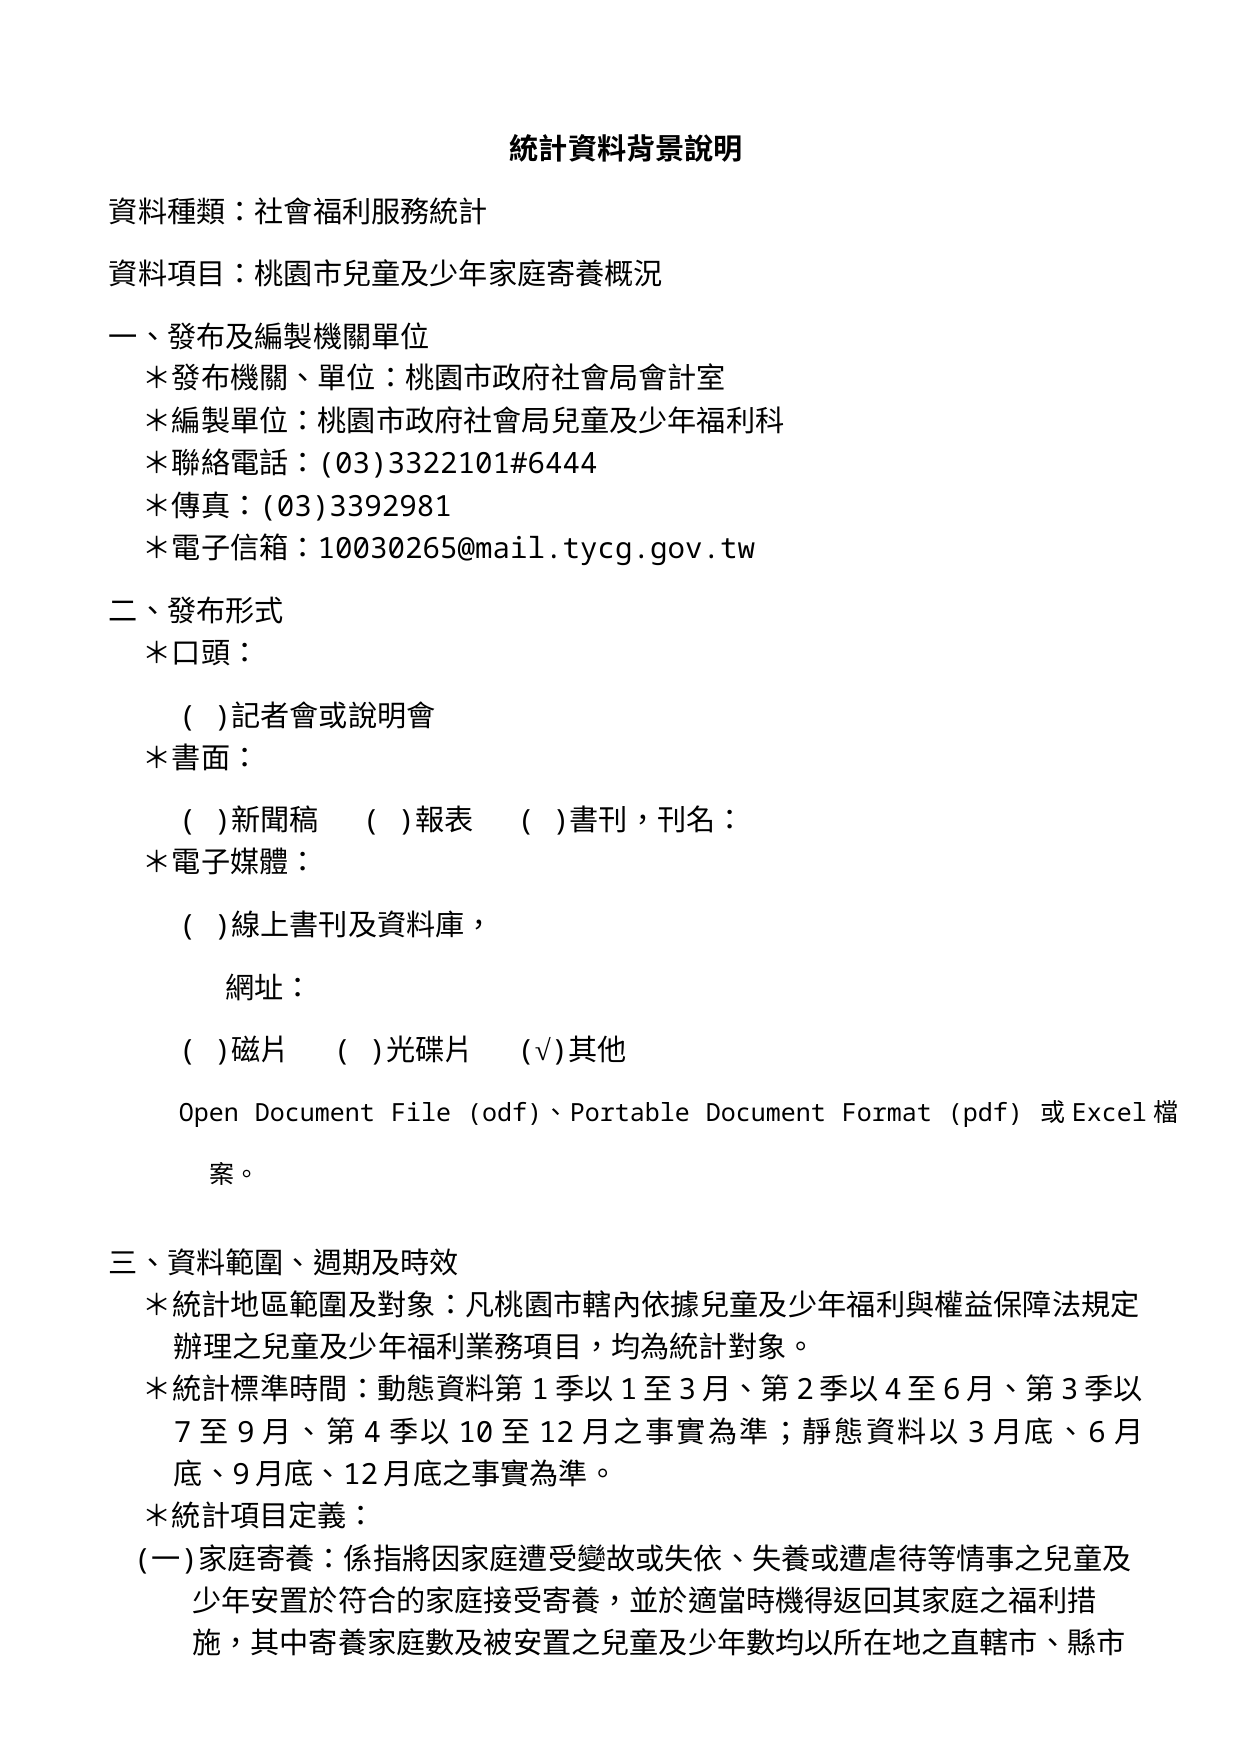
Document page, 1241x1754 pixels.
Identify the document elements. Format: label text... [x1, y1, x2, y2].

table_header 統計資料背景說明 資料種類：社會福利服務統計 資料項目：桃園市兒童及少年家庭寄養概況 一、發布及編製機關單位 ＊發布機關、單位：桃園市政府社會局會計室 ＊編製單位：桃園市政府社會局兒童及少年福利科 ＊聯絡電話：(03)3322101#6444 ＊傳真：(03)3392981 ＊電子信箱：10030265@mail.tycg.gov.tw 二、發布形式 ＊口頭： ( )記者會或說明會 ＊書面： ( )新聞稿 ( )報表 ( )書刊，刊名： ＊電子媒體： ( )線上書刊及資料庫， 網址： ( )磁片 ( )光碟片 (√)其他 Open Document File (odf)、Portable Document Format (pdf) 或Excel檔案。 三、資料範圍、週期及時效 ＊統計地區範圍及對象：凡桃園市轄內依據兒童及少年福利與權益保障法規定辦理之兒童及少年福利業務項目，均為統計對象。 ＊統計標準時間：動態資料第1季以1至3月、第2季以4至6月、第3季以7至9月、第4季以10至12月之事實為準；靜態資料以3月底、6月底、9月底、12月底之事實為準。 ＊統計項目定義： (一)家庭寄養：係指將因家庭遭受變故或失依、失養或遭虐待等情事之兒童及少年安置於符合的家庭接受寄養，並於適當時機得返回其家庭之福利措施，其中寄養家庭數及被安置之兒童及少年數均以所在地之直轄市、縣市為準。 1.寄養家庭戶數：係指經直轄市、縣市政府審查合格，且有安置兒童及少年之家庭戶數。 2.本季底寄養家庭戶數＝上季底寄養家庭戶數+本季增加寄養家庭戶數-本季停止寄養家庭戶數。 3.儲備寄養家庭戶數：係指經直轄市、縣市政府審查合格，而尚未安置兒童及少年之家庭戶數。 (二)寄養兒童及少年數 1.一般寄養：係指兒童及少年因家遭重大變故或失依之委託安置（含脆弱家庭處遇無效後之委託安置）等情事寄養人數。 2.保護寄養：係指為受虐不法侵害之兒童及少年所提供緊急安置、繼續（延長）安置（法院裁定繼續安置）、委託安置或由法院裁定繼續安置轉為委託安置等保護寄養人數。 3.本季底寄養人數＝上季底寄養人數+本季增加寄養人數-本季停止寄養人數(本季填列之「上季底寄養兒童少年人數」以本季兒童少年實際年齡人數填列)。 (三)寄養經費： 1.寄養經費如有編列基金及公務預算，應合併填列，並於備註欄加以註明。 2.結餘＝全年預算-本年度累計支出數。 ＊統計單位：戶、人、元。 ＊統計分類：依「寄養家庭戶數」、「寄養兒童及少年人數」、「寄養經費」分。 ＊發布週期(指資料編製或產生之頻率，如月、季、年等)：季。 ＊時效(指統計標準時間至資料發布時間之間隔時間)：30日。 ＊資料變革：無。 四、公開資料發布訊息 ＊預告發布日期(含預告方式及週期)：每季終了後30日(遇假日順延)以報表、網際網路發布。 ＊同步發送單位(說明資料發布時同步發送之單位或可同步查得該資料之網址)：衛生福利部統計處、桃園市政府主計處。 五、資料品質 ＊統計指標編製方法與資料來源說明：依據桃園市轄區內之各兒童及少年福利機構、兒童及少年福利服務中心所報送資料彙編。 ＊統計資料交叉查核及確保資料合理性之機制(說明各項資料之相互關係及不同資料來源之相關統計差異性)： (一)本期報表之家庭寄養兒童及少年「上季底寄養人數」=前期報表之家庭寄養兒童及少年「本季底寄養人數」。 (二)各項具性別細項之統計項目之(總)計=其一般(戶)、原住民(戶)細項之總和。 六、須注意及預定改變之事項(說明預定修正之資料、定義、統計方法等及其修正原因)：無。 七、其他事項：無。 [98, 105, 1155, 1662]
